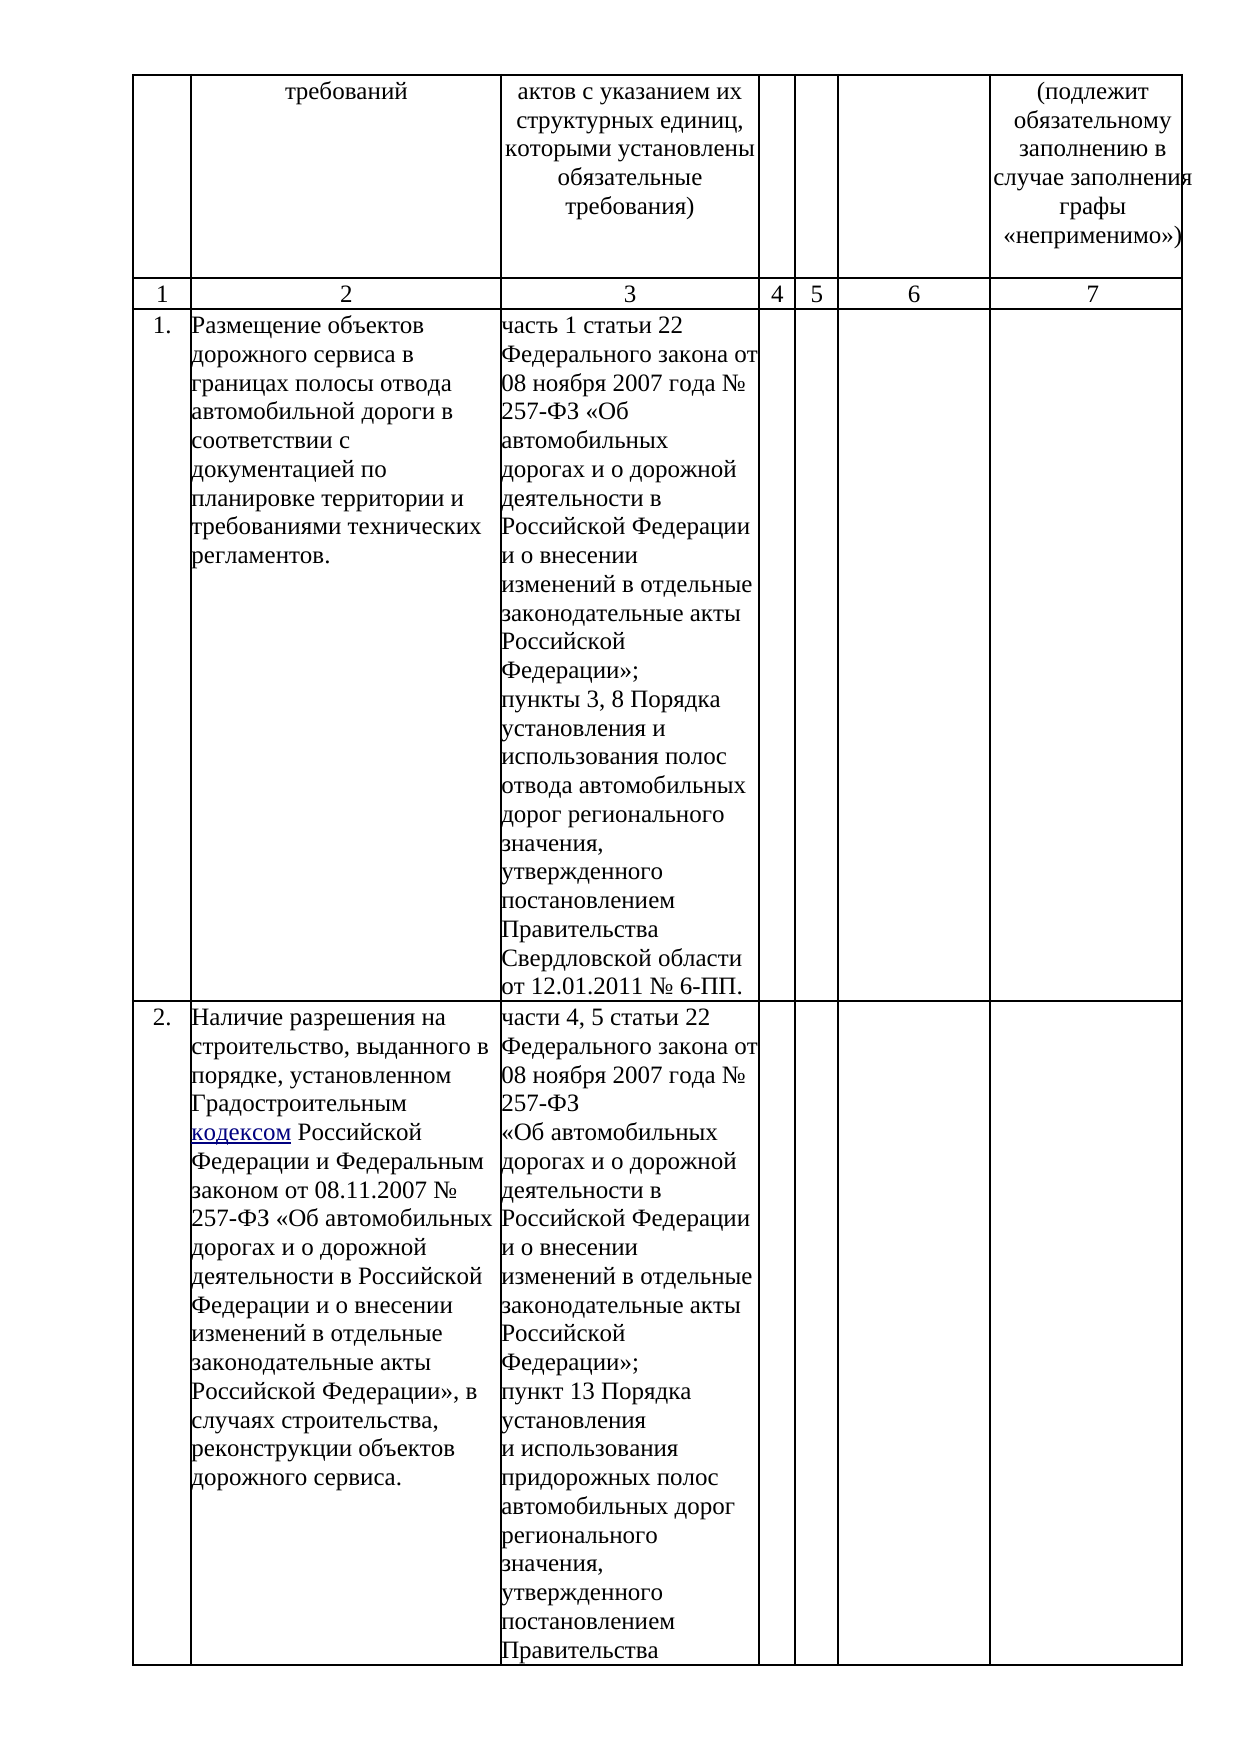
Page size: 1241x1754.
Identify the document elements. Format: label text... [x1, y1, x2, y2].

table_cell Размещение объектов дорожного сервиса в границах полосы отвода автомобильной дороги в соответствии с документацией по планировке территории и требованиями технических регламентов. [192, 310, 500, 1000]
table_cell 1. [134, 310, 190, 1000]
table_cell часть 1 статьи 22 Федерального закона от 08 ноября 2007 года № 257-ФЗ «Об автомобильных дорогах и о дорожной деятельности в Российской Федерации и о внесении изменений в отдельные законодательные акты Российской Федерации»; пункты 3, 8 Порядка установления и использования полос отвода автомобильных дорог регионального значения, утвержденного постановлением Правительства Свердловской области от 12.01.2011 № 6-ПП. [502, 310, 758, 1000]
table_cell Неприменимо [839, 76, 989, 277]
table_header [134, 76, 190, 277]
table_cell [839, 1002, 989, 1663]
table_cell 4 [760, 279, 794, 308]
table_cell 7 [991, 279, 1181, 308]
table_cell [760, 76, 794, 277]
table_cell Примечание (подлежит обязательному заполнению в случае заполнения графы «неприменимо») [991, 76, 1181, 277]
table_cell [991, 1002, 1181, 1663]
table_cell [839, 310, 989, 1000]
table_cell Наличие разрешения на строительство, выданного в порядке, установленном Градостроительным кодексом Российской Федерации и Федеральным законом от 08.11.2007 № 257-ФЗ «Об автомобильных дорогах и о дорожной деятельности в Российской Федерации и о внесении изменений в отдельные законодательные акты Российской Федерации», в случаях строительства, реконструкции объектов дорожного сервиса. [192, 1002, 500, 1663]
table_cell [796, 310, 837, 1000]
table_cell 1 [134, 279, 190, 308]
table_cell [760, 310, 794, 1000]
table_cell Нет [796, 76, 837, 277]
table_cell [760, 1002, 794, 1663]
table_cell 2. [134, 1002, 190, 1663]
table_cell [991, 310, 1181, 1000]
table_cell 5 [796, 279, 837, 308]
table_cell [796, 1002, 837, 1663]
table_cell части 4, 5 статьи 22 Федерального закона от 08 ноября 2007 года № 257-ФЗ «Об автомобильных дорогах и о дорожной деятельности в Российской Федерации и о внесении изменений в отдельные законодательные акты Российской Федерации»; пункт 13 Порядка установления и использования придорожных полос автомобильных дорог регионального значения, утвержденного постановлением Правительства [502, 1002, 758, 1663]
table_cell 2 [192, 279, 500, 308]
table_cell 3 [502, 279, 758, 308]
table_header актов с указанием их структурных единиц, которыми установлены обязательные требования) [502, 76, 758, 277]
table_header требований [192, 76, 500, 277]
table_cell 6 [839, 279, 989, 308]
